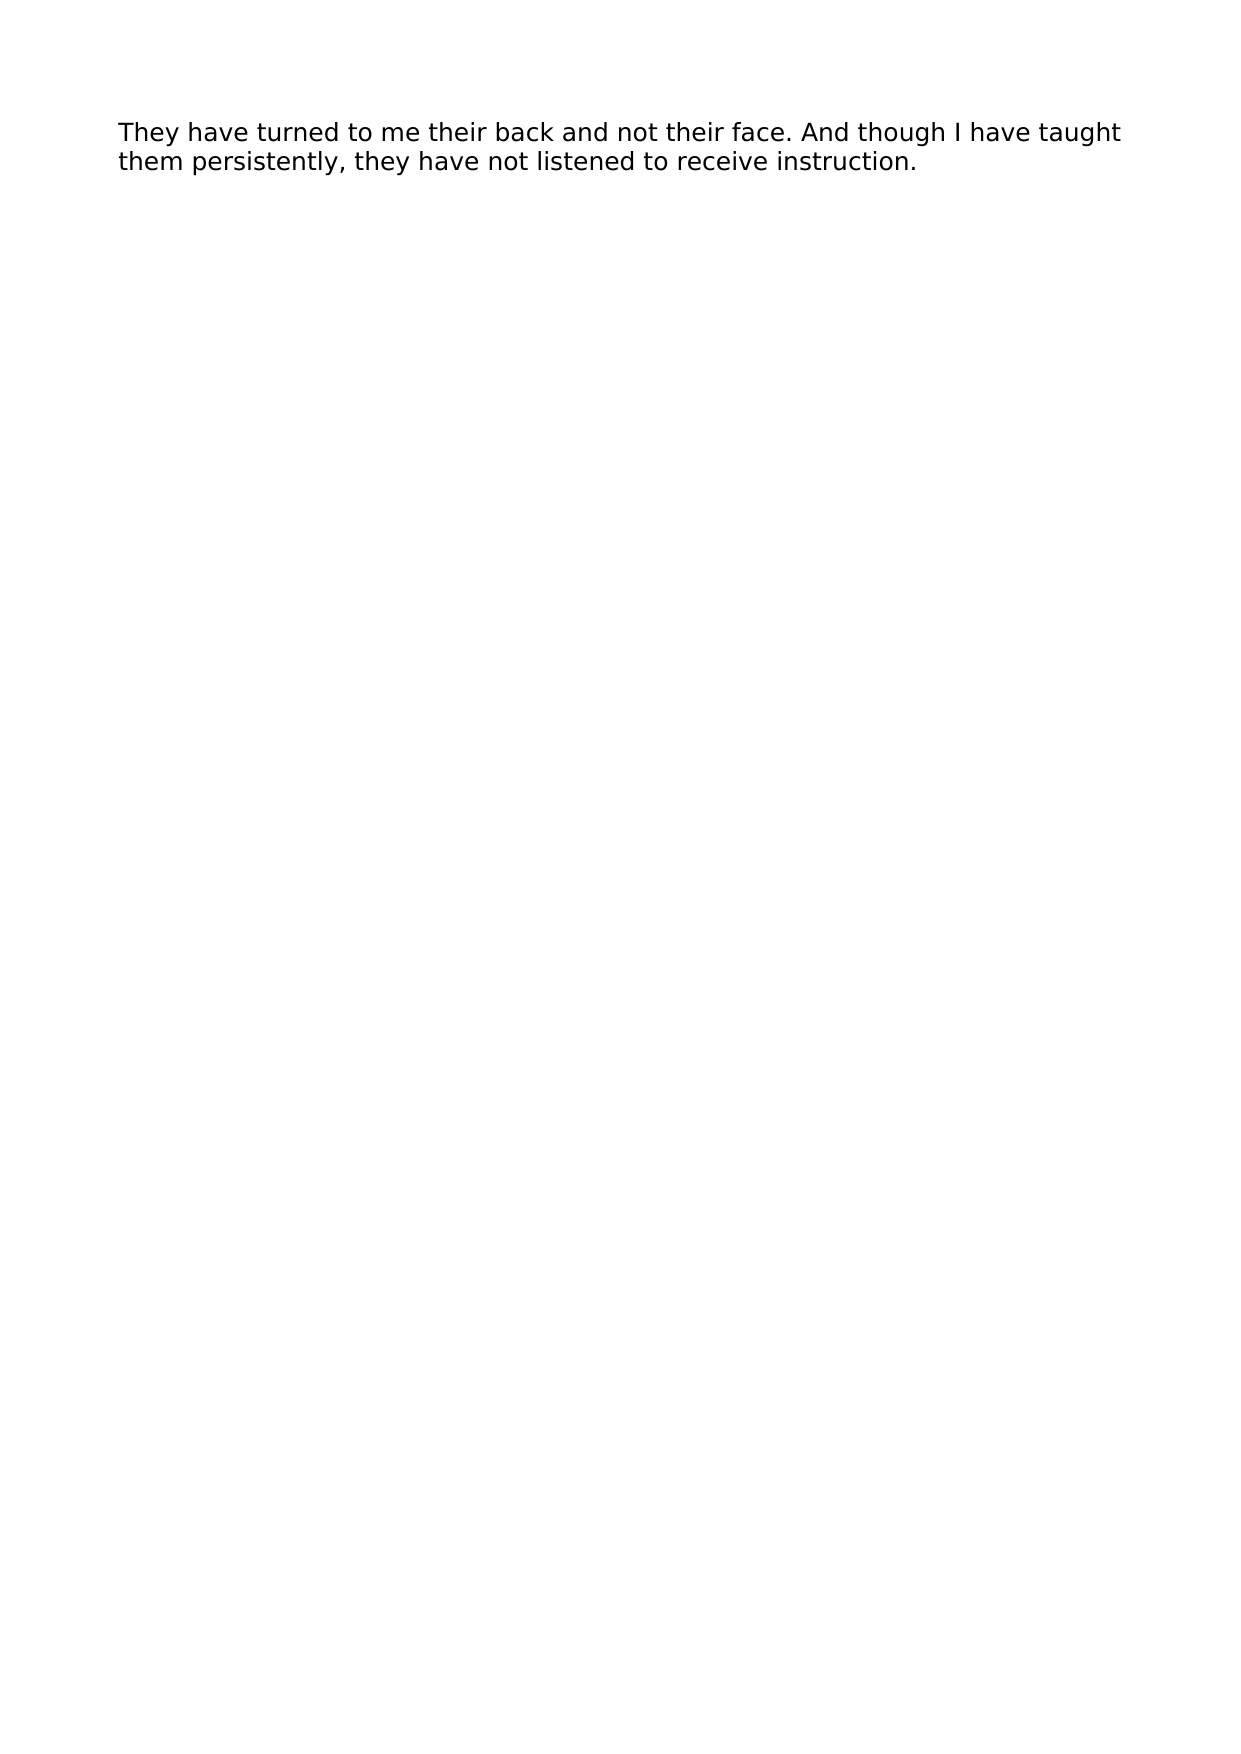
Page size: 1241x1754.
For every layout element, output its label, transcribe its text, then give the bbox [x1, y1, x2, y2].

text They have turned to me their back and not their face. And though I have taught them persistently, they have not listened to receive instruction. [118, 118, 1122, 176]
